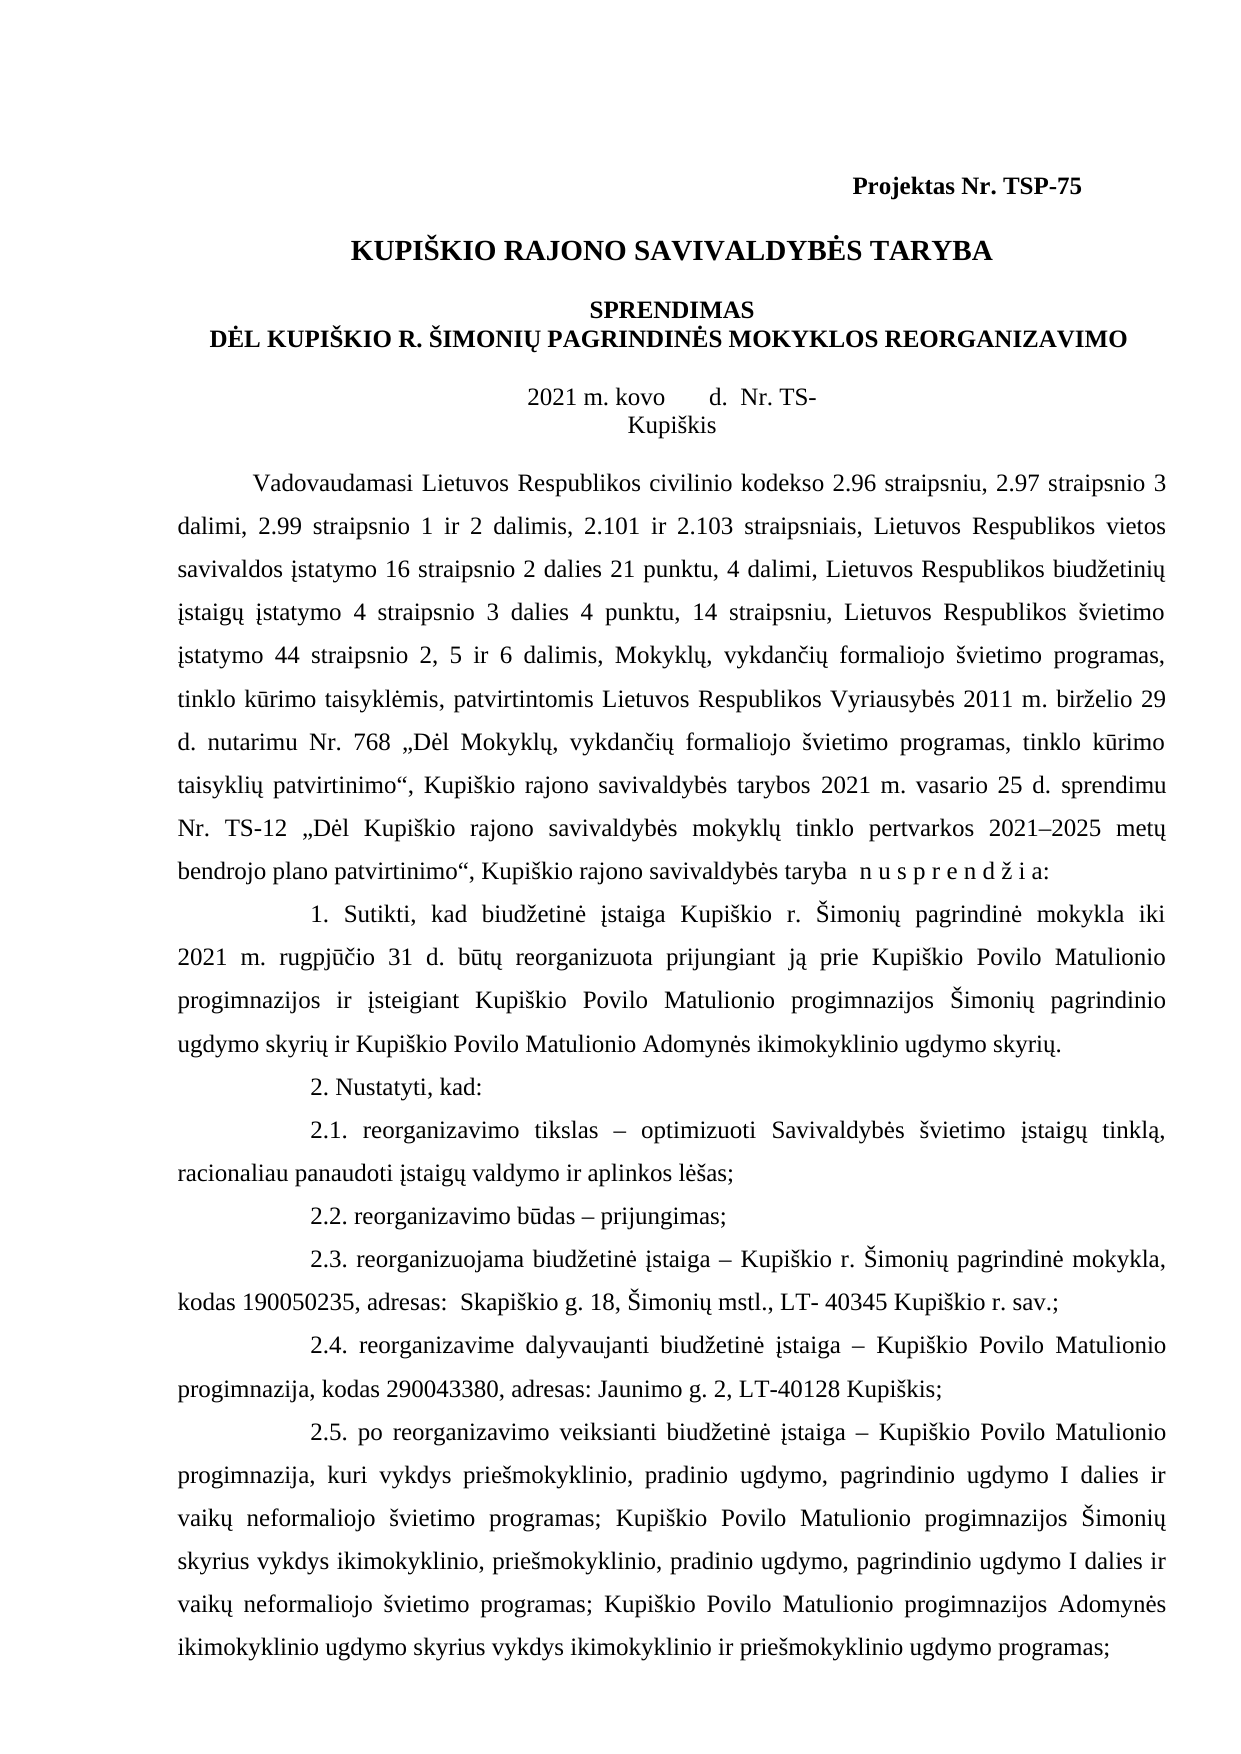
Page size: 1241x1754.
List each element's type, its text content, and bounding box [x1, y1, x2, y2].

text SPRENDIMAS [177, 296, 1167, 324]
text DĖL KUPIŠKIO R. ŠIMONIŲ PAGRINDINĖS MOKYKLOS REORGANIZAVIMO [177, 324, 1167, 353]
text 2. Nustatyti, kad: [177, 1072, 1167, 1101]
text 2.1. reorganizavimo tikslas – optimizuoti Savivaldybės švietimo įstaigų tinklą, racionaliau panaudoti įstaigų valdymo ir aplinkos lėšas; [177, 1115, 1167, 1187]
text 1. Sutikti, kad biudžetinė įstaiga Kupiškio r. Šimonių pagrindinė mokykla iki 2021 m. rugpjūčio 31 d. būtų reorganizuota prijungiant ją prie Kupiškio Povilo Matulionio progimnazijos ir įsteigiant Kupiškio Povilo Matulionio progimnazijos Šimonių pagrindinio ugdymo skyrių ir Kupiškio Povilo Matulionio Adomynės ikimokyklinio ugdymo skyrių. [177, 899, 1167, 1057]
text Vadovaudamasi Lietuvos Respublikos civilinio kodekso 2.96 straipsniu, 2.97 straipsnio 3 dalimi, 2.99 straipsnio 1 ir 2 dalimis, 2.101 ir 2.103 straipsniais, Lietuvos Respublikos vietos savivaldos įstatymo 16 straipsnio 2 dalies 21 punktu, 4 dalimi, Lietuvos Respublikos biudžetinių įstaigų įstatymo 4 straipsnio 3 dalies 4 punktu, 14 straipsniu, Lietuvos Respublikos švietimo įstatymo 44 straipsnio 2, 5 ir 6 dalimis, Mokyklų, vykdančių formaliojo švietimo programas, tinklo kūrimo taisyklėmis, patvirtintomis Lietuvos Respublikos Vyriausybės 2011 m. birželio 29 d. nutarimu Nr. 768 „Dėl Mokyklų, vykdančių formaliojo švietimo programas, tinklo kūrimo taisyklių patvirtinimo“, Kupiškio rajono savivaldybės tarybos 2021 m. vasario 25 d. sprendimu Nr. TS-12 „Dėl Kupiškio rajono savivaldybės mokyklų tinklo pertvarkos 2021–2025 metų bendrojo plano patvirtinimo“, Kupiškio rajono savivaldybės taryba n u s p r e n d ž i a: [177, 468, 1167, 885]
text Projektas Nr. TSP-75 [717, 171, 1167, 200]
text 2.4. reorganizavime dalyvaujanti biudžetinė įstaiga – Kupiškio Povilo Matulionio progimnazija, kodas 290043380, adresas: Jaunimo g. 2, LT-40128 Kupiškis; [177, 1331, 1167, 1402]
text 2.5. po reorganizavimo veiksianti biudžetinė įstaiga – Kupiškio Povilo Matulionio progimnazija, kuri vykdys priešmokyklinio, pradinio ugdymo, pagrindinio ugdymo I dalies ir vaikų neformaliojo švietimo programas; Kupiškio Povilo Matulionio progimnazijos Šimonių skyrius vykdys ikimokyklinio, priešmokyklinio, pradinio ugdymo, pagrindinio ugdymo I dalies ir vaikų neformaliojo švietimo programas; Kupiškio Povilo Matulionio progimnazijos Adomynės ikimokyklinio ugdymo skyrius vykdys ikimokyklinio ir priešmokyklinio ugdymo programas; [177, 1417, 1167, 1661]
text 2.2. reorganizavimo būdas – prijungimas; [177, 1201, 1167, 1230]
text Kupiškis [177, 411, 1167, 439]
text 2021 m. kovo d. Nr. TS- [177, 382, 1167, 411]
text KUPIŠKIO RAJONO SAVIVALDYBĖS TARYBA [177, 233, 1167, 267]
text 2.3. reorganizuojama biudžetinė įstaiga – Kupiškio r. Šimonių pagrindinė mokykla, kodas 190050235, adresas: Skapiškio g. 18, Šimonių mstl., LT- 40345 Kupiškio r. sav.; [177, 1244, 1167, 1316]
